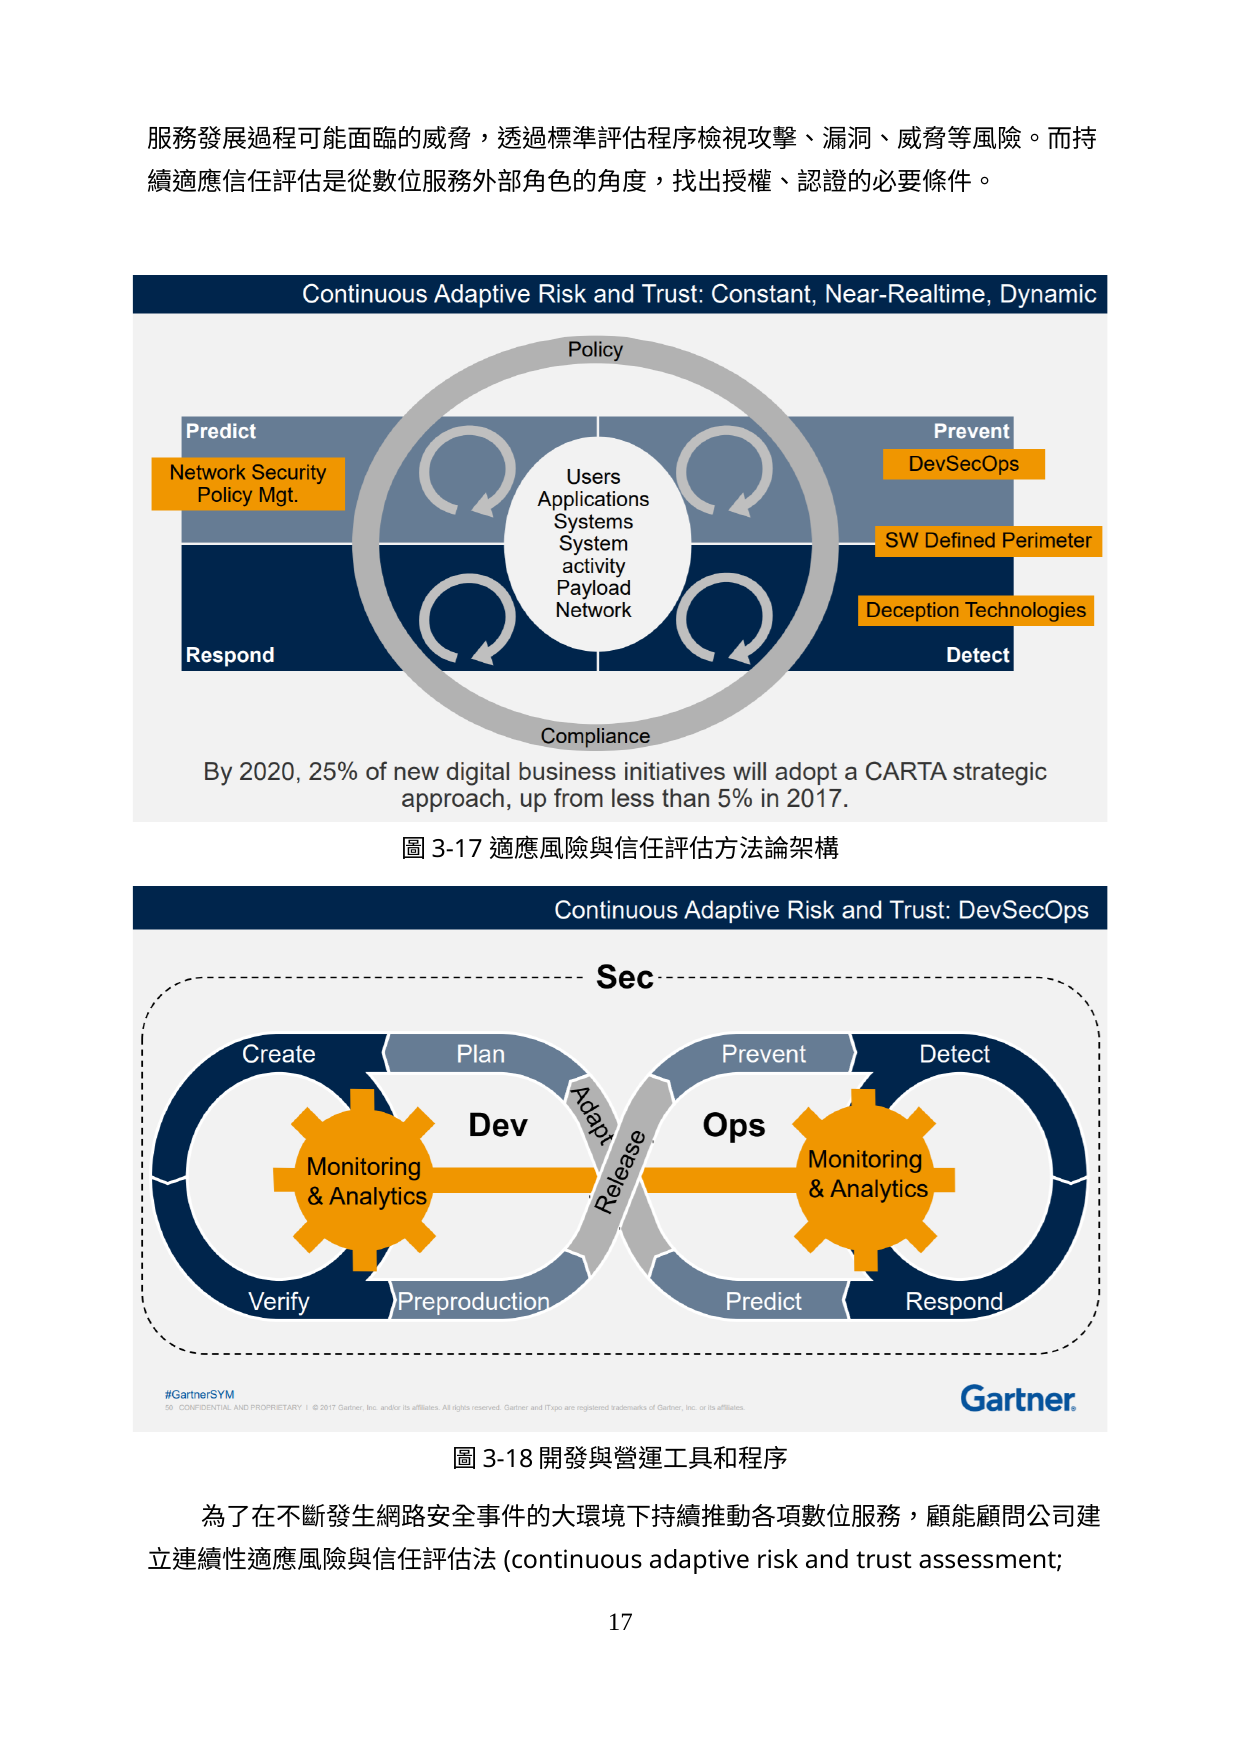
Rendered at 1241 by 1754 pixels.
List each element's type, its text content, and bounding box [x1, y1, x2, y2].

text 為了在不斷發生網路安全事件的大環境下持續推動各項數位服務，顧能顧問公司建立連續性適應風險與信任評估法 (continuous adaptive risk and trust assessment; [148, 1497, 1122, 1576]
text 圖3-18開發與營運工具和程序 [118, 887, 1122, 1475]
text 服務發展過程可能面臨的威脅，透過標準評估程序檢視攻擊、漏洞、威脅等風險。而持續適應信任評估是從數位服務外部角色的角度，找出授權、認證的必要條件。 [148, 118, 1122, 198]
text 圖3-17 適應風險與信任評估方法論架構 [118, 275, 1122, 865]
picture [132, 275, 1108, 822]
picture [132, 886, 1108, 1432]
